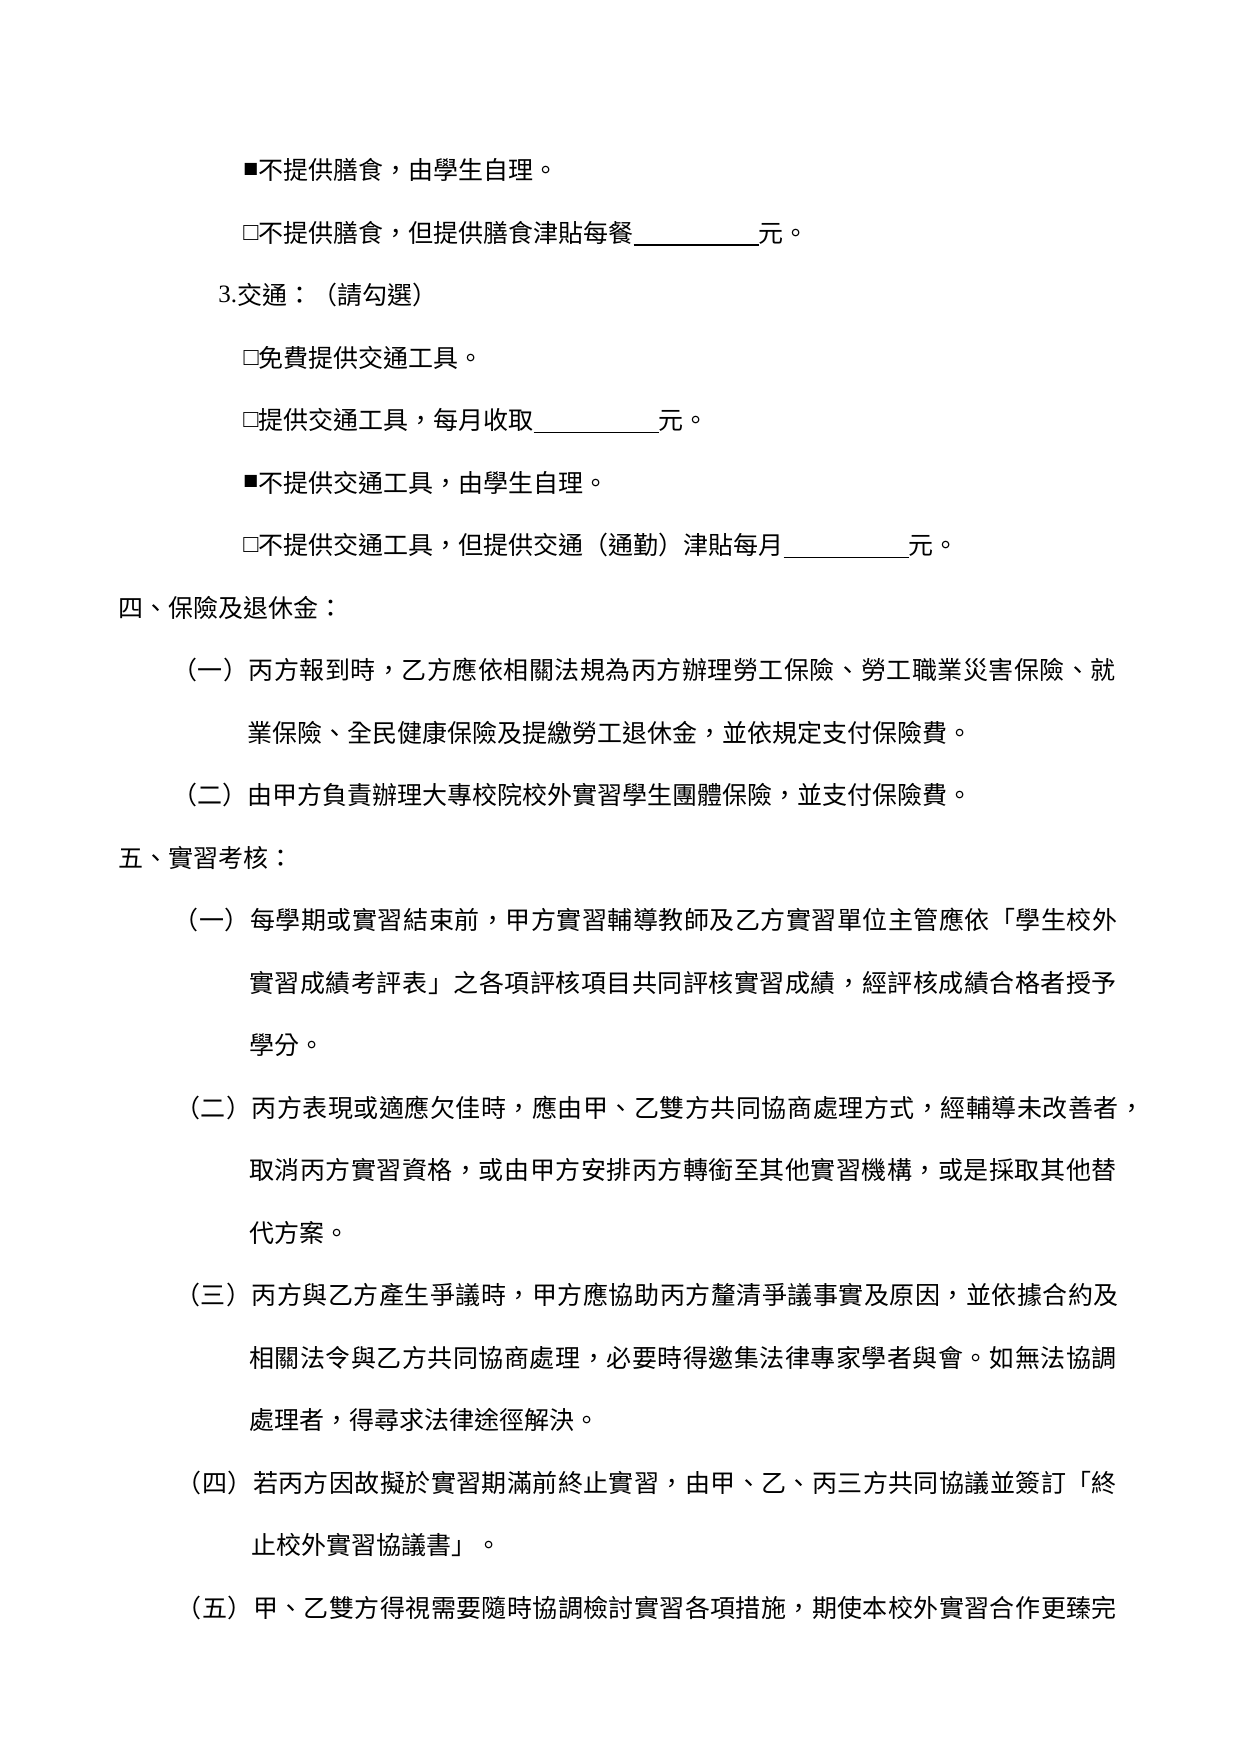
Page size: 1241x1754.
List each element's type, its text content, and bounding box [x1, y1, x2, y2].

text （五）甲、乙雙方得視需要隨時協調檢討實習各項措施，期使本校外實習合作更臻完 [177, 1564, 1119, 1627]
text ■不提供膳食，由學生自理。 [243, 127, 1119, 189]
text □提供交通工具，每月收取 元。 [243, 377, 1119, 439]
text （一）丙方報到時，乙方應依相關法規為丙方辦理勞工保險、勞工職業災害保險、就業保險、全民健康保險及提繳勞工退休金，並依規定支付保險費。 [172, 627, 1119, 752]
text □不提供交通工具，但提供交通（通勤）津貼每月 元。 [243, 502, 1119, 564]
text （二）由甲方負責辦理大專校院校外實習學生團體保險，並支付保險費。 [172, 752, 1119, 814]
text 五、實習考核： [118, 814, 1119, 877]
text （一）每學期或實習結束前，甲方實習輔導教師及乙方實習單位主管應依「學生校外實習成績考評表」之各項評核項目共同評核實習成績，經評核成績合格者授予學分。 [174, 877, 1119, 1064]
text 3.交通：（請勾選） [118, 252, 1119, 314]
text （二）丙方表現或適應欠佳時，應由甲、乙雙方共同協商處理方式，經輔導未改善者，取消丙方實習資格，或由甲方安排丙方轉銜至其他實習機構，或是採取其他替代方案。 [175, 1064, 1119, 1252]
text （四）若丙方因故擬於實習期滿前終止實習，由甲、乙、丙三方共同協議並簽訂「終止校外實習協議書」。 [177, 1439, 1119, 1564]
text ■不提供交通工具，由學生自理。 [243, 439, 1119, 502]
text □免費提供交通工具。 [118, 314, 1119, 377]
text （三）丙方與乙方產生爭議時，甲方應協助丙方釐清爭議事實及原因，並依據合約及相關法令與乙方共同協商處理，必要時得邀集法律專家學者與會。如無法協調處理者，得尋求法律途徑解決。 [175, 1252, 1119, 1439]
text 四、保險及退休金： [118, 564, 1119, 627]
text □不提供膳食，但提供膳食津貼每餐 元。 [243, 189, 1119, 252]
